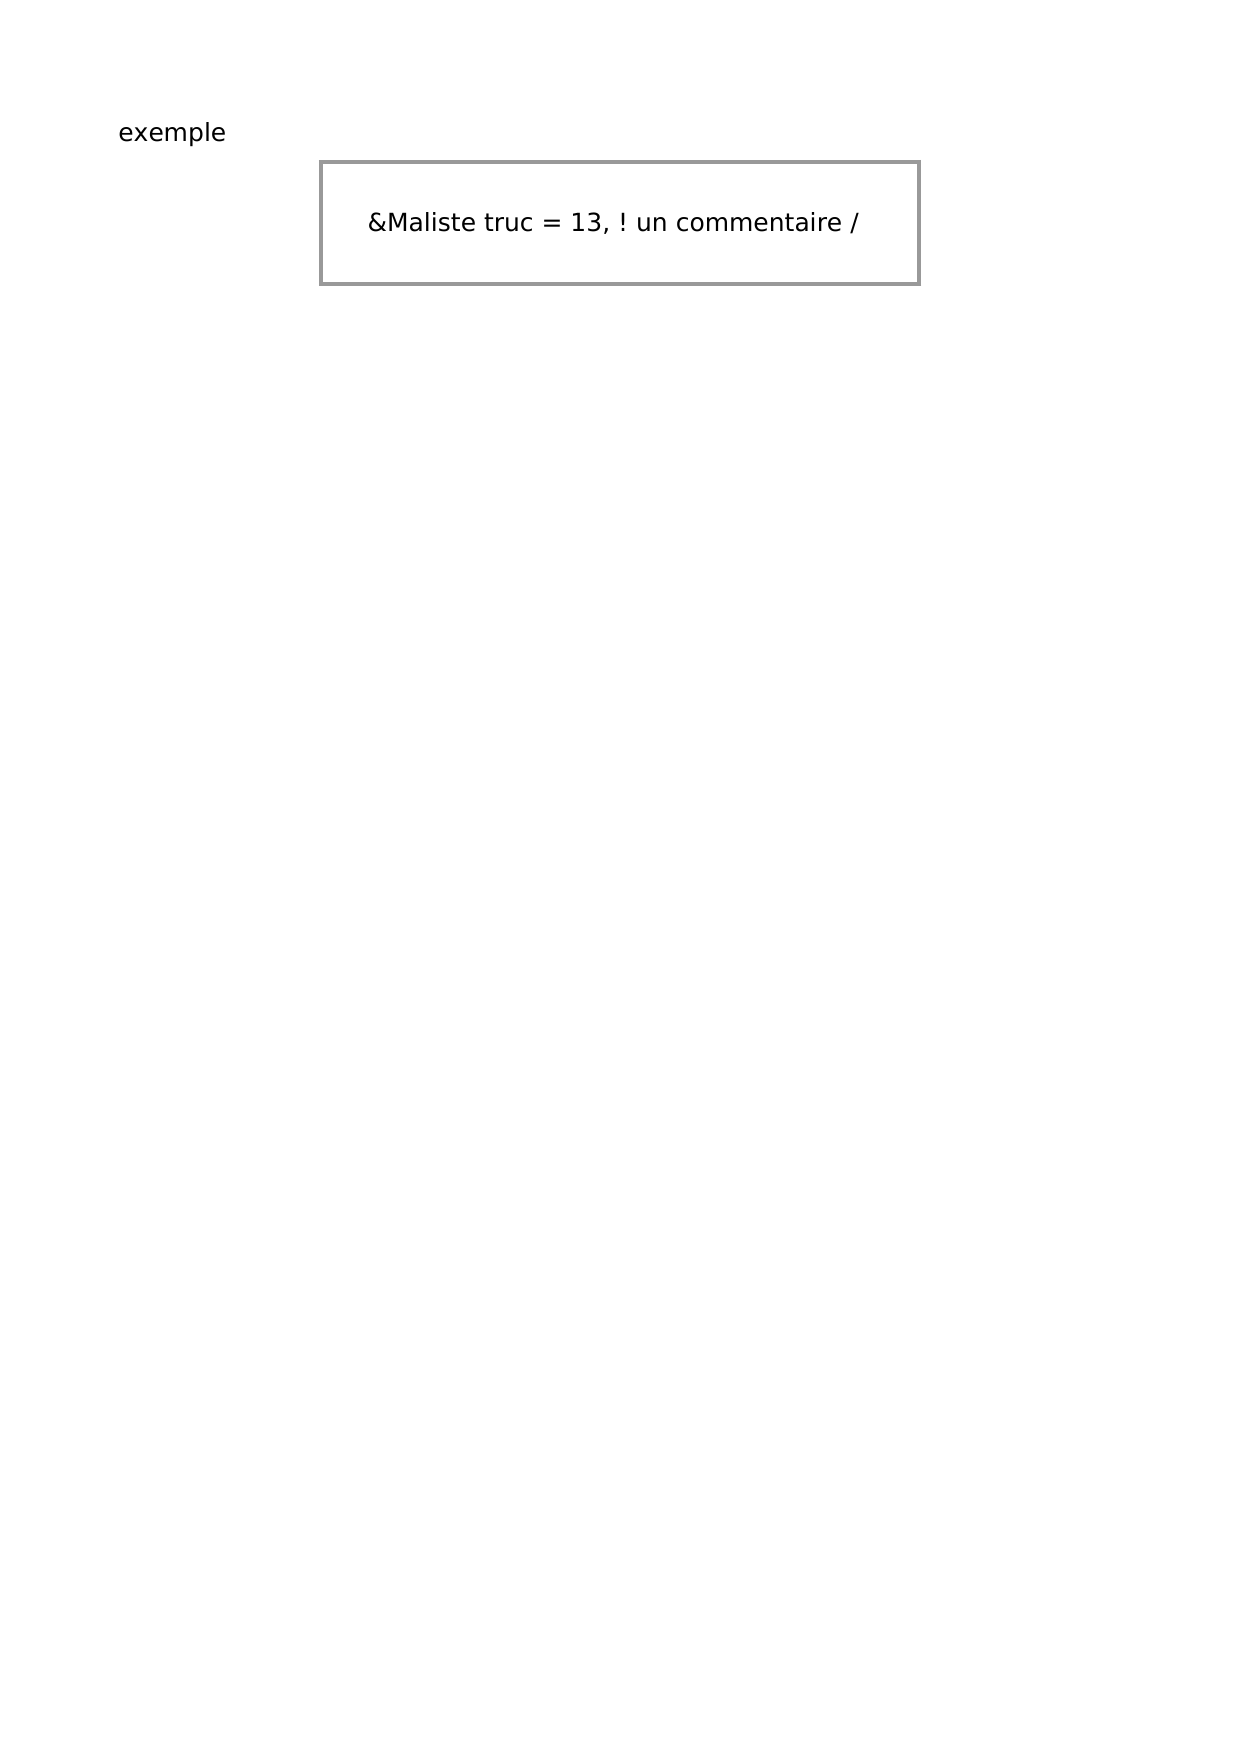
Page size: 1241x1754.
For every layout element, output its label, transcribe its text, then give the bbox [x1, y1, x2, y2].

table_header &Maliste truc = 13, ! un commentaire / [332, 173, 908, 273]
text exemple [118, 118, 1122, 147]
